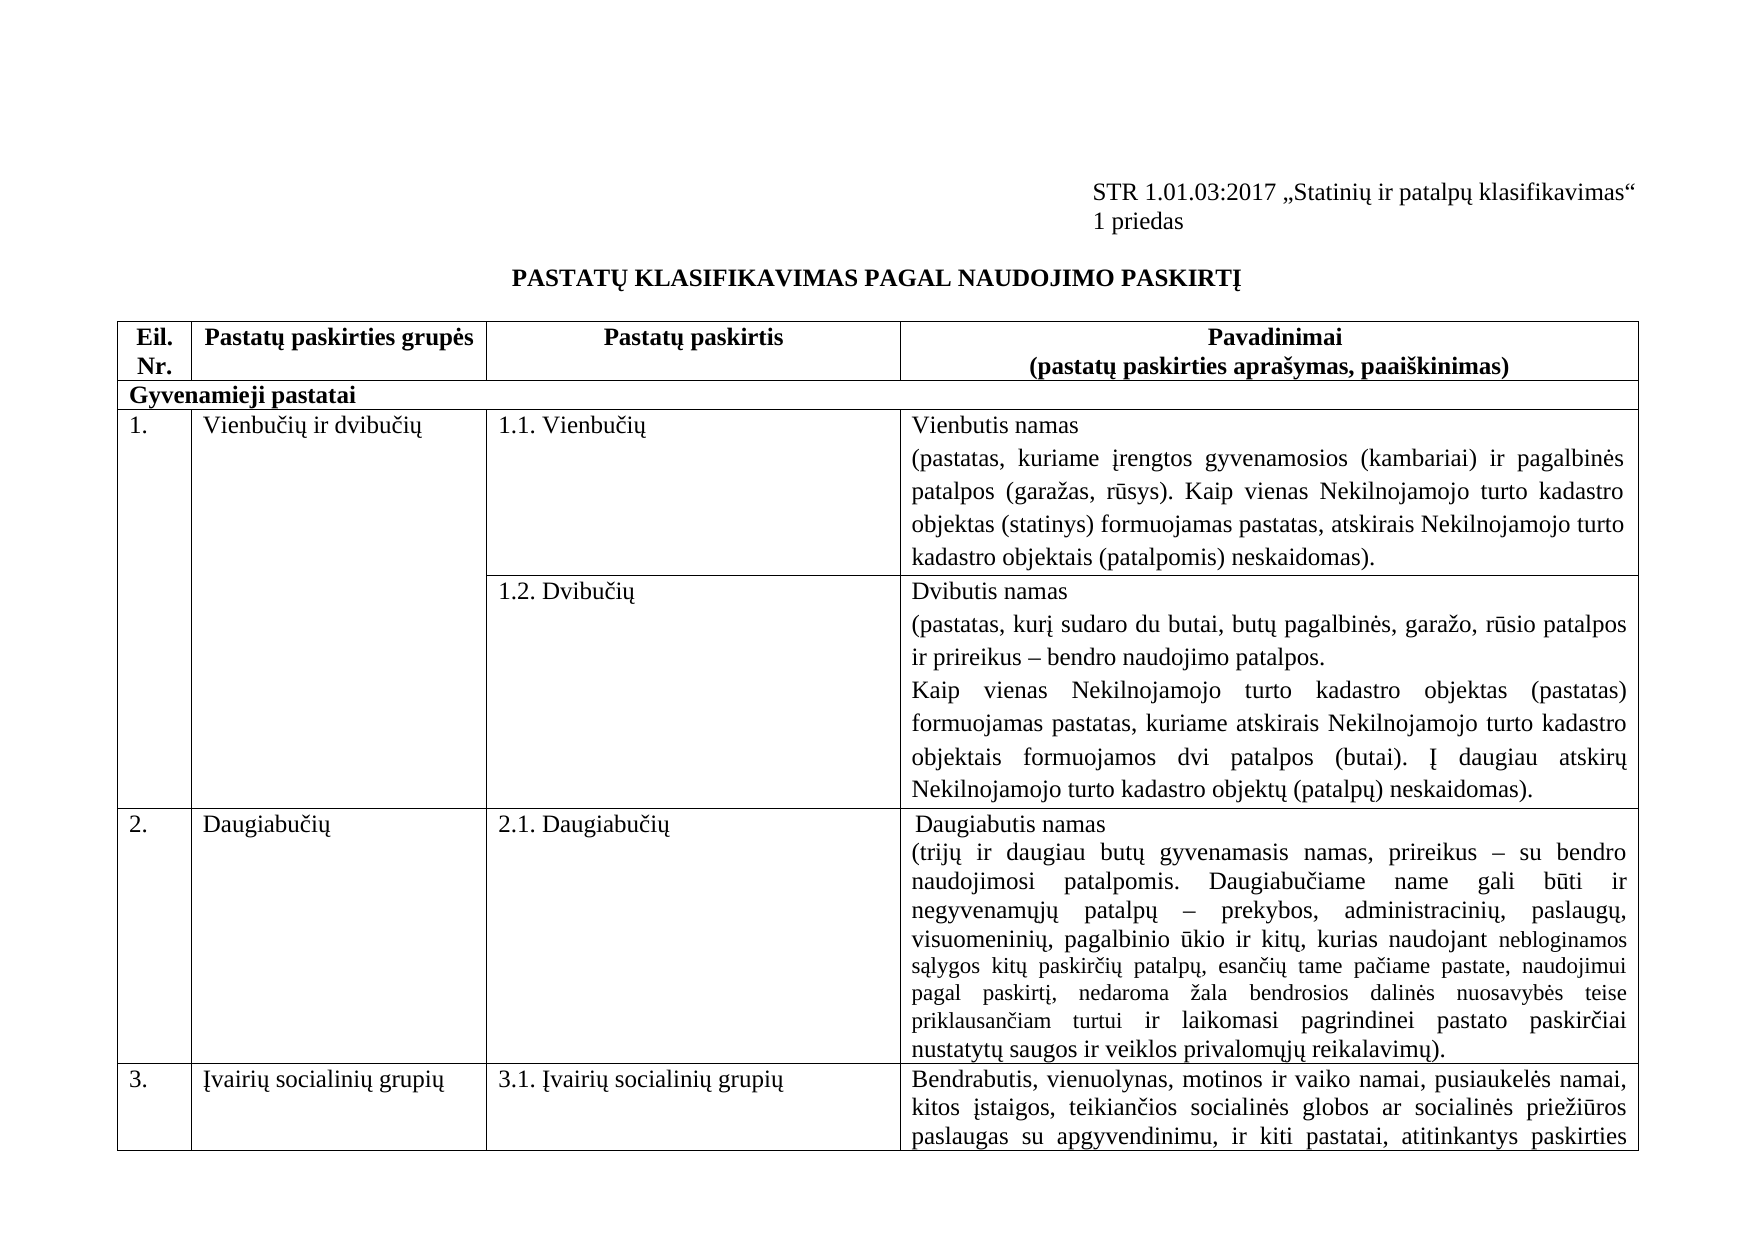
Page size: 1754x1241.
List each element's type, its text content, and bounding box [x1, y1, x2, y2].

table_header Eil. Nr. [118, 322, 191, 379]
table_cell Vienbutis namas (pastatas, kuriame įrengtos gyvenamosios (kambariai) ir pagalbinės patalpos (garažas, rūsys). Kaip vienas Nekilnojamojo turto kadastro objektas (statinys) formuojamas pastatas, atskirais Nekilnojamojo turto kadastro objektais (patalpomis) neskaidomas). [901, 410, 1638, 575]
table_cell Daugiabučių [192, 809, 486, 1063]
table_cell Vienbučių ir dvibučių [192, 410, 486, 808]
table_cell Bendrabutis, vienuolynas, motinos ir vaiko namai, pusiaukelės namai, kitos įstaigos, teikiančios socialinės globos ar socialinės priežiūros paslaugas su apgyvendinimu, ir kiti pastatai, atitinkantys paskirties [901, 1064, 1638, 1150]
table_cell 3. [118, 1064, 191, 1150]
table_header Pastatų paskirtis [487, 322, 900, 379]
table_cell 3.1. Įvairių socialinių grupių [487, 1064, 900, 1150]
table_cell 1.1. Vienbučių [487, 410, 900, 575]
table_cell 1.2. Dvibučių [487, 576, 900, 808]
table_cell 2.1. Daugiabučių [487, 809, 900, 1063]
table_header Pastatų paskirties grupės [192, 322, 486, 379]
text PASTATŲ KLASIFIKAVIMAS PAGAL NAUDOJIMO PASKIRTĮ [118, 263, 1636, 292]
table_cell 1. [118, 410, 191, 808]
table_cell Gyvenamieji pastatai [118, 381, 1638, 409]
text STR 1.01.03:2017 „Statinių ir patalpų klasifikavimas“ [1078, 177, 1636, 206]
table_cell Dvibutis namas (pastatas, kurį sudaro du butai, butų pagalbinės, garažo, rūsio patalpos ir prireikus – bendro naudojimo patalpos. Kaip vienas Nekilnojamojo turto kadastro objektas (pastatas) formuojamas pastatas, kuriame atskirais Nekilnojamojo turto kadastro objektais formuojamos dvi patalpos (butai). Į daugiau atskirų Nekilnojamojo turto kadastro objektų (patalpų) neskaidomas). [901, 576, 1638, 808]
table_cell Daugiabutis namas (trijų ir daugiau butų gyvenamasis namas, prireikus – su bendro naudojimosi patalpomis. Daugiabučiame name gali būti ir negyvenamųjų patalpų – prekybos, administracinių, paslaugų, visuomeninių, pagalbinio ūkio ir kitų, kurias naudojant nebloginamos sąlygos kitų paskirčių patalpų, esančių tame pačiame pastate, naudojimui pagal paskirtį, nedaroma žala bendrosios dalinės nuosavybės teise priklausančiam turtui ir laikomasi pagrindinei pastato paskirčiai nustatytų saugos ir veiklos privalomųjų reikalavimų). [901, 809, 1638, 1063]
table_cell 2. [118, 809, 191, 1063]
table_cell Įvairių socialinių grupių [192, 1064, 486, 1150]
table_header Pavadinimai (pastatų paskirties aprašymas, paaiškinimas) [901, 322, 1638, 379]
text 1 priedas [118, 206, 1636, 235]
